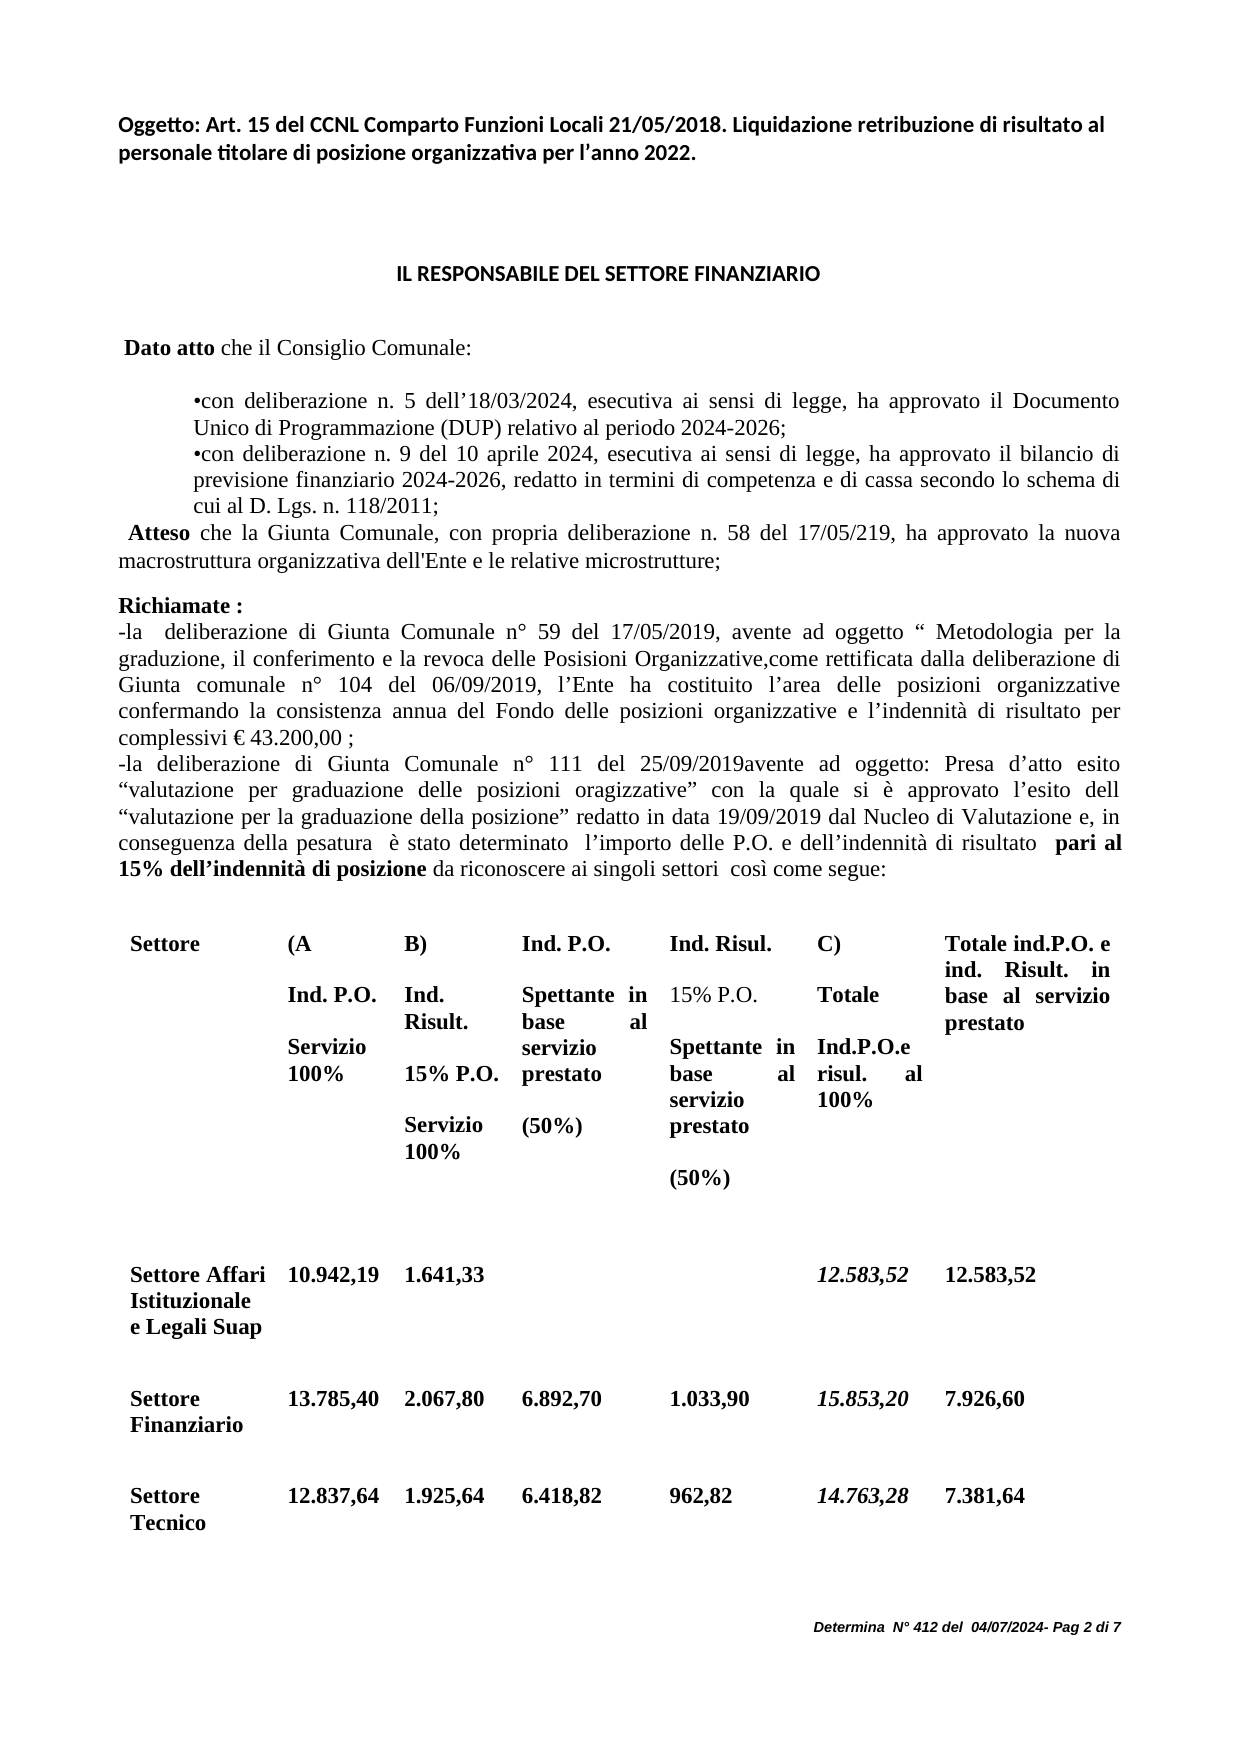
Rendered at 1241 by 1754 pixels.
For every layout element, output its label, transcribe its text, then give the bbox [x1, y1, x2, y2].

table_header C) Totale Ind.P.O.e risul. al 100% [806, 908, 933, 1239]
table_cell Settore Tecnico [119, 1461, 277, 1558]
table_cell 15.853,20 [806, 1363, 933, 1461]
text Atteso che la Giunta Comunale, con propria deliberazione n. 58 del 17/05/219, ha approvato la nuova macrostruttura organizzativa dell'Ente e le relative microstrutture; [118, 519, 1122, 573]
table_cell 13.785,40 [277, 1363, 393, 1461]
table_cell Settore Affari Istituzionale e Legali Suap [119, 1239, 277, 1363]
text IL RESPONSABILE DEL SETTORE FINANZIARIO [118, 259, 1122, 287]
table_cell 1.641,33 [393, 1239, 511, 1363]
table_cell 12.837,64 [277, 1461, 393, 1558]
table_cell 10.942,19 [277, 1239, 393, 1363]
table_cell 1.925,64 [393, 1461, 511, 1558]
table_cell 7.381,64 [934, 1461, 1121, 1558]
table_header Ind. P.O. Spettante in base al servizio prestato (50%) [511, 908, 658, 1239]
table_header Totale ind.P.O. e ind. Risult. in base al servizio prestato [934, 908, 1121, 1239]
text -la deliberazione di Giunta Comunale n° 111 del 25/09/2019avente ad oggetto: Presa d’atto esito “valutazione per graduazione delle posizioni oragizzative” con la quale si è approvato l’esito dell “valutazione per la graduazione della posizione” redatto in data 19/09/2019 dal Nucleo di Valutazione e, in conseguenza della pesatura è stato determinato l’importo delle P.O. e dell’indennità di risultato pari al 15% dell’indennità di posizione da riconoscere ai singoli settori così come segue: [118, 750, 1122, 882]
table_cell 12.583,52 [934, 1239, 1121, 1363]
table_cell [658, 1239, 806, 1363]
table_header B) Ind. Risult. 15% P.O. Servizio 100% [393, 908, 511, 1239]
table_header Ind. Risul. 15% P.O. Spettante in base al servizio prestato (50%) [658, 908, 806, 1239]
table_cell 7.926,60 [934, 1363, 1121, 1461]
text Dato atto che il Consiglio Comunale: [118, 334, 1122, 361]
table_cell 14.763,28 [806, 1461, 933, 1558]
text Richiamate : [118, 592, 1122, 618]
text •con deliberazione n. 5 dell’18/03/2024, esecutiva ai sensi di legge, ha approvato il Documento Unico di Programmazione (DUP) relativo al periodo 2024-2026; [193, 387, 1122, 440]
table_header Settore [119, 908, 277, 1239]
text -la deliberazione di Giunta Comunale n° 59 del 17/05/2019, avente ad oggetto “ Metodologia per la graduzione, il conferimento e la revoca delle Posisioni Organizzative,come rettificata dalla deliberazione di Giunta comunale n° 104 del 06/09/2019, l’Ente ha costituito l’area delle posizioni organizzative confermando la consistenza annua del Fondo delle posizioni organizzative e l’indennità di risultato per complessivi € 43.200,00 ; [118, 618, 1122, 750]
text •con deliberazione n. 9 del 10 aprile 2024, esecutiva ai sensi di legge, ha approvato il bilancio di previsione finanziario 2024-2026, redatto in termini di competenza e di cassa secondo lo schema di cui al D. Lgs. n. 118/2011; [193, 440, 1122, 519]
table_cell 12.583,52 [806, 1239, 933, 1363]
table_cell 6.418,82 [511, 1461, 658, 1558]
table_cell Settore Finanziario [119, 1363, 277, 1461]
text Oggetto: Art. 15 del CCNL Comparto Funzioni Locali 21/05/2018. Liquidazione retribuzione di risultato al personale titolare di posizione organizzativa per l’anno 2022. [118, 110, 1122, 166]
table_cell 962,82 [658, 1461, 806, 1558]
table_header (A Ind. P.O. Servizio 100% [277, 908, 393, 1239]
table_cell 1.033,90 [658, 1363, 806, 1461]
table_cell 6.892,70 [511, 1363, 658, 1461]
table_cell 2.067,80 [393, 1363, 511, 1461]
table_cell [511, 1239, 658, 1363]
